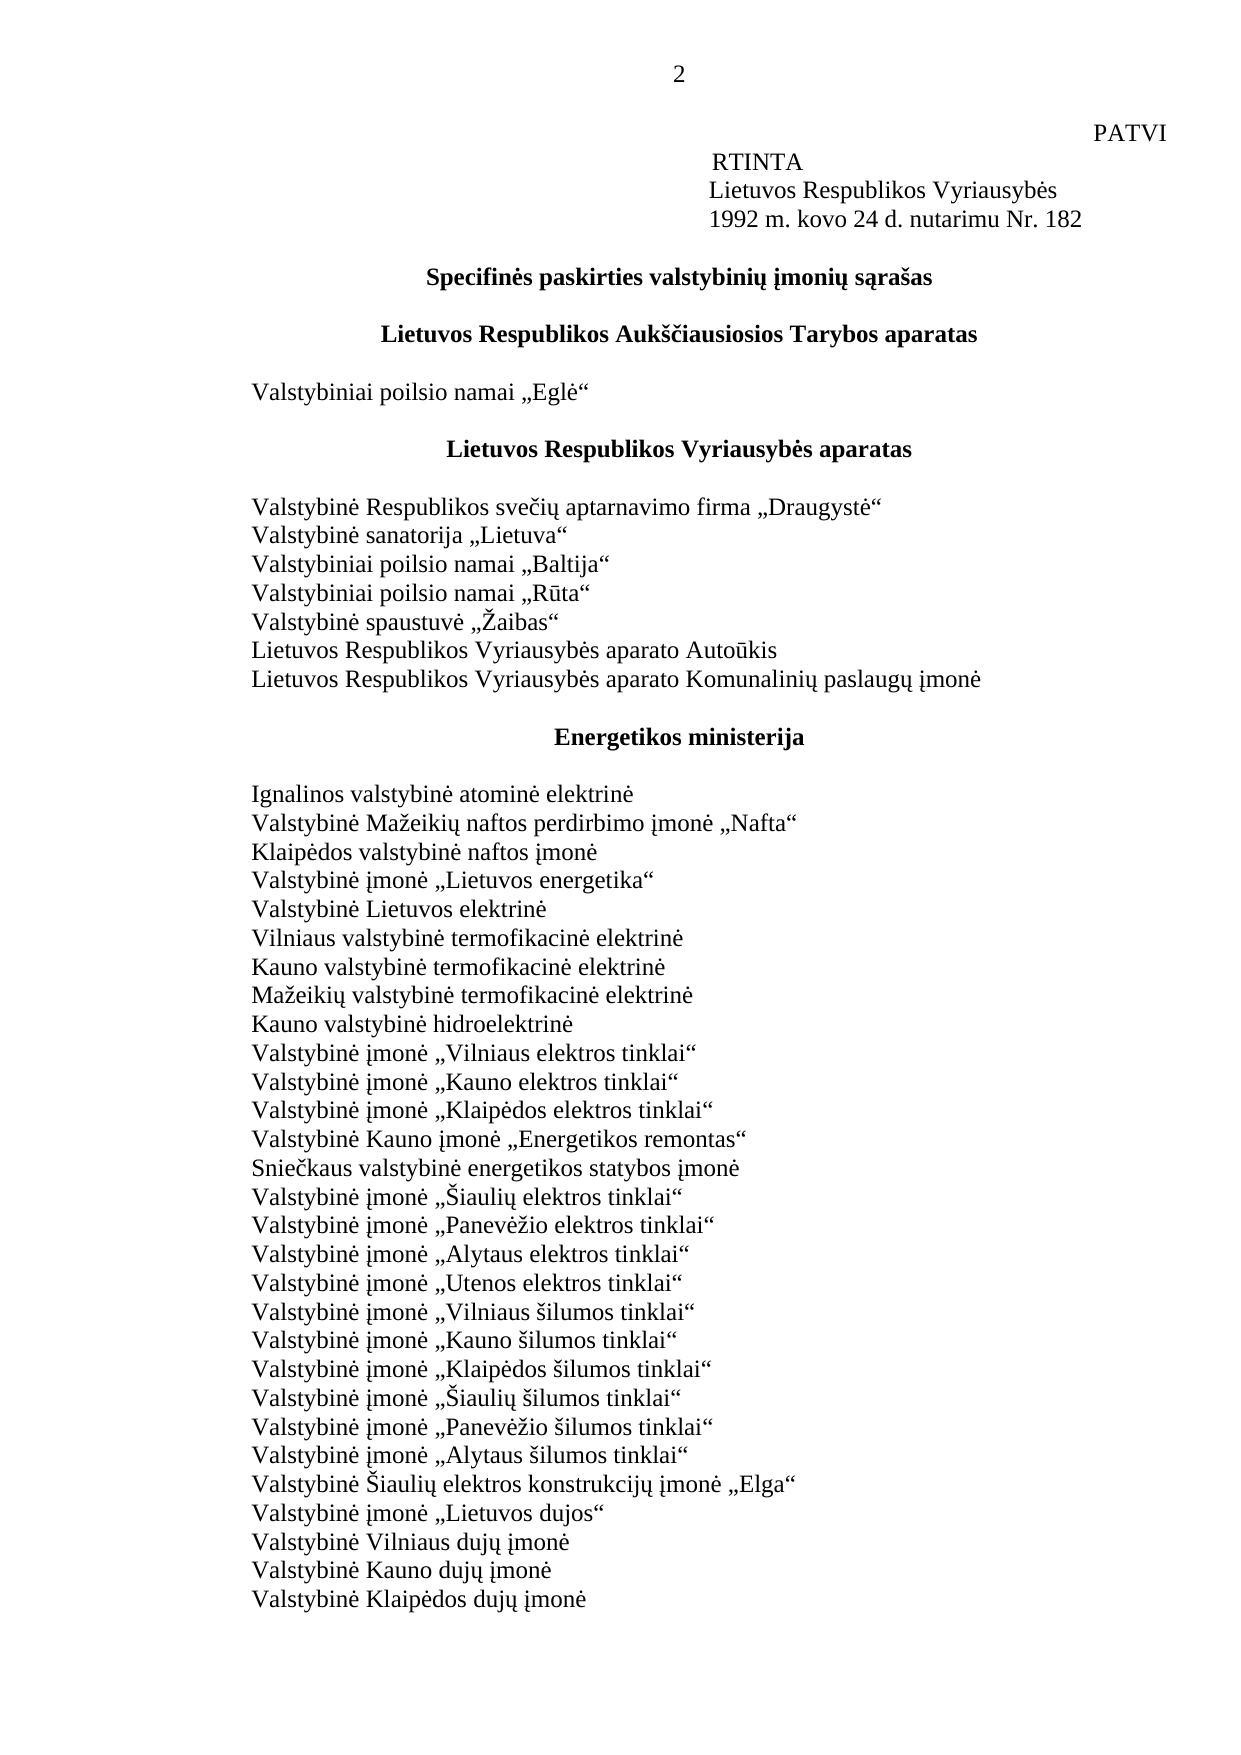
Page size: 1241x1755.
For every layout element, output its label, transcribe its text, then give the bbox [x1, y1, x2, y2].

text Valstybinė Klaipėdos dujų įmonė [177, 1584, 1181, 1613]
text Vilniaus valstybinė termofikacinė elektrinė [177, 923, 1181, 952]
text Specifinės paskirties valstybinių įmonių sąrašas [177, 262, 1181, 291]
text Lietuvos Respublikos Vyriausybės aparatas [177, 434, 1181, 463]
text Mažeikių valstybinė termofikacinė elektrinė [177, 981, 1181, 1009]
text Valstybinė įmonė „Alytaus šilumos tinklai“ [177, 1441, 1181, 1469]
text Valstybinė sanatorija „Lietuva“ [177, 521, 1181, 549]
text Valstybinė Vilniaus dujų įmonė [177, 1527, 1181, 1556]
text Valstybinė įmonė „Kauno šilumos tinklai“ [177, 1326, 1181, 1354]
text Valstybiniai poilsio namai „Rūta“ [177, 578, 1181, 607]
text Valstybiniai poilsio namai „Eglė“ [177, 377, 1181, 406]
text Ignalinos valstybinė atominė elektrinė [177, 779, 1181, 808]
text Kauno valstybinė hidroelektrinė [177, 1009, 1181, 1038]
text Klaipėdos valstybinė naftos įmonė [177, 837, 1181, 866]
text PATVIRTINTA [712, 118, 1181, 176]
text Valstybinė Respublikos svečių aptarnavimo firma „Draugystė“ [177, 492, 1181, 521]
text Energetikos ministerija [177, 722, 1181, 751]
text Valstybinė įmonė „Alytaus elektros tinklai“ [177, 1239, 1181, 1268]
text Valstybinė Kauno dujų įmonė [177, 1556, 1181, 1584]
text Valstybinė įmonė „Kauno elektros tinklai“ [177, 1067, 1181, 1096]
text Valstybinė Mažeikių naftos perdirbimo įmonė „Nafta“ [177, 808, 1181, 837]
text Valstybinė įmonė „Utenos elektros tinklai“ [177, 1268, 1181, 1297]
text Valstybiniai poilsio namai „Baltija“ [177, 549, 1181, 578]
text Valstybinė Kauno įmonė „Energetikos remontas“ [177, 1124, 1181, 1153]
text Lietuvos Respublikos Vyriausybės [177, 176, 1181, 204]
text Valstybinė įmonė „Klaipėdos elektros tinklai“ [177, 1096, 1181, 1124]
text Valstybinė Šiaulių elektros konstrukcijų įmonė „Elga“ [177, 1469, 1181, 1498]
text Lietuvos Respublikos Aukščiausiosios Tarybos aparatas [177, 319, 1181, 348]
text Kauno valstybinė termofikacinė elektrinė [177, 952, 1181, 981]
text Valstybinė įmonė „Klaipėdos šilumos tinklai“ [177, 1354, 1181, 1383]
text Valstybinė įmonė „Lietuvos dujos“ [177, 1498, 1181, 1527]
text Lietuvos Respublikos Vyriausybės aparato Komunalinių paslaugų įmonė [177, 664, 1181, 693]
text Valstybinė Lietuvos elektrinė [177, 894, 1181, 923]
text Lietuvos Respublikos Vyriausybės aparato Autoūkis [177, 636, 1181, 664]
text Sniečkaus valstybinė energetikos statybos įmonė [177, 1153, 1181, 1182]
text Valstybinė įmonė „Vilniaus elektros tinklai“ [177, 1038, 1181, 1067]
text 1992 m. kovo 24 d. nutarimu Nr. 182 [177, 204, 1181, 233]
text Valstybinė įmonė „Lietuvos energetika“ [177, 866, 1181, 894]
text Valstybinė įmonė „Šiaulių šilumos tinklai“ [177, 1383, 1181, 1412]
text Valstybinė įmonė „Panevėžio elektros tinklai“ [177, 1211, 1181, 1239]
text Valstybinė įmonė „Šiaulių elektros tinklai“ [177, 1182, 1181, 1211]
text Valstybinė įmonė „Vilniaus šilumos tinklai“ [177, 1297, 1181, 1326]
text Valstybinė įmonė „Panevėžio šilumos tinklai“ [177, 1412, 1181, 1441]
text Valstybinė spaustuvė „Žaibas“ [177, 607, 1181, 636]
